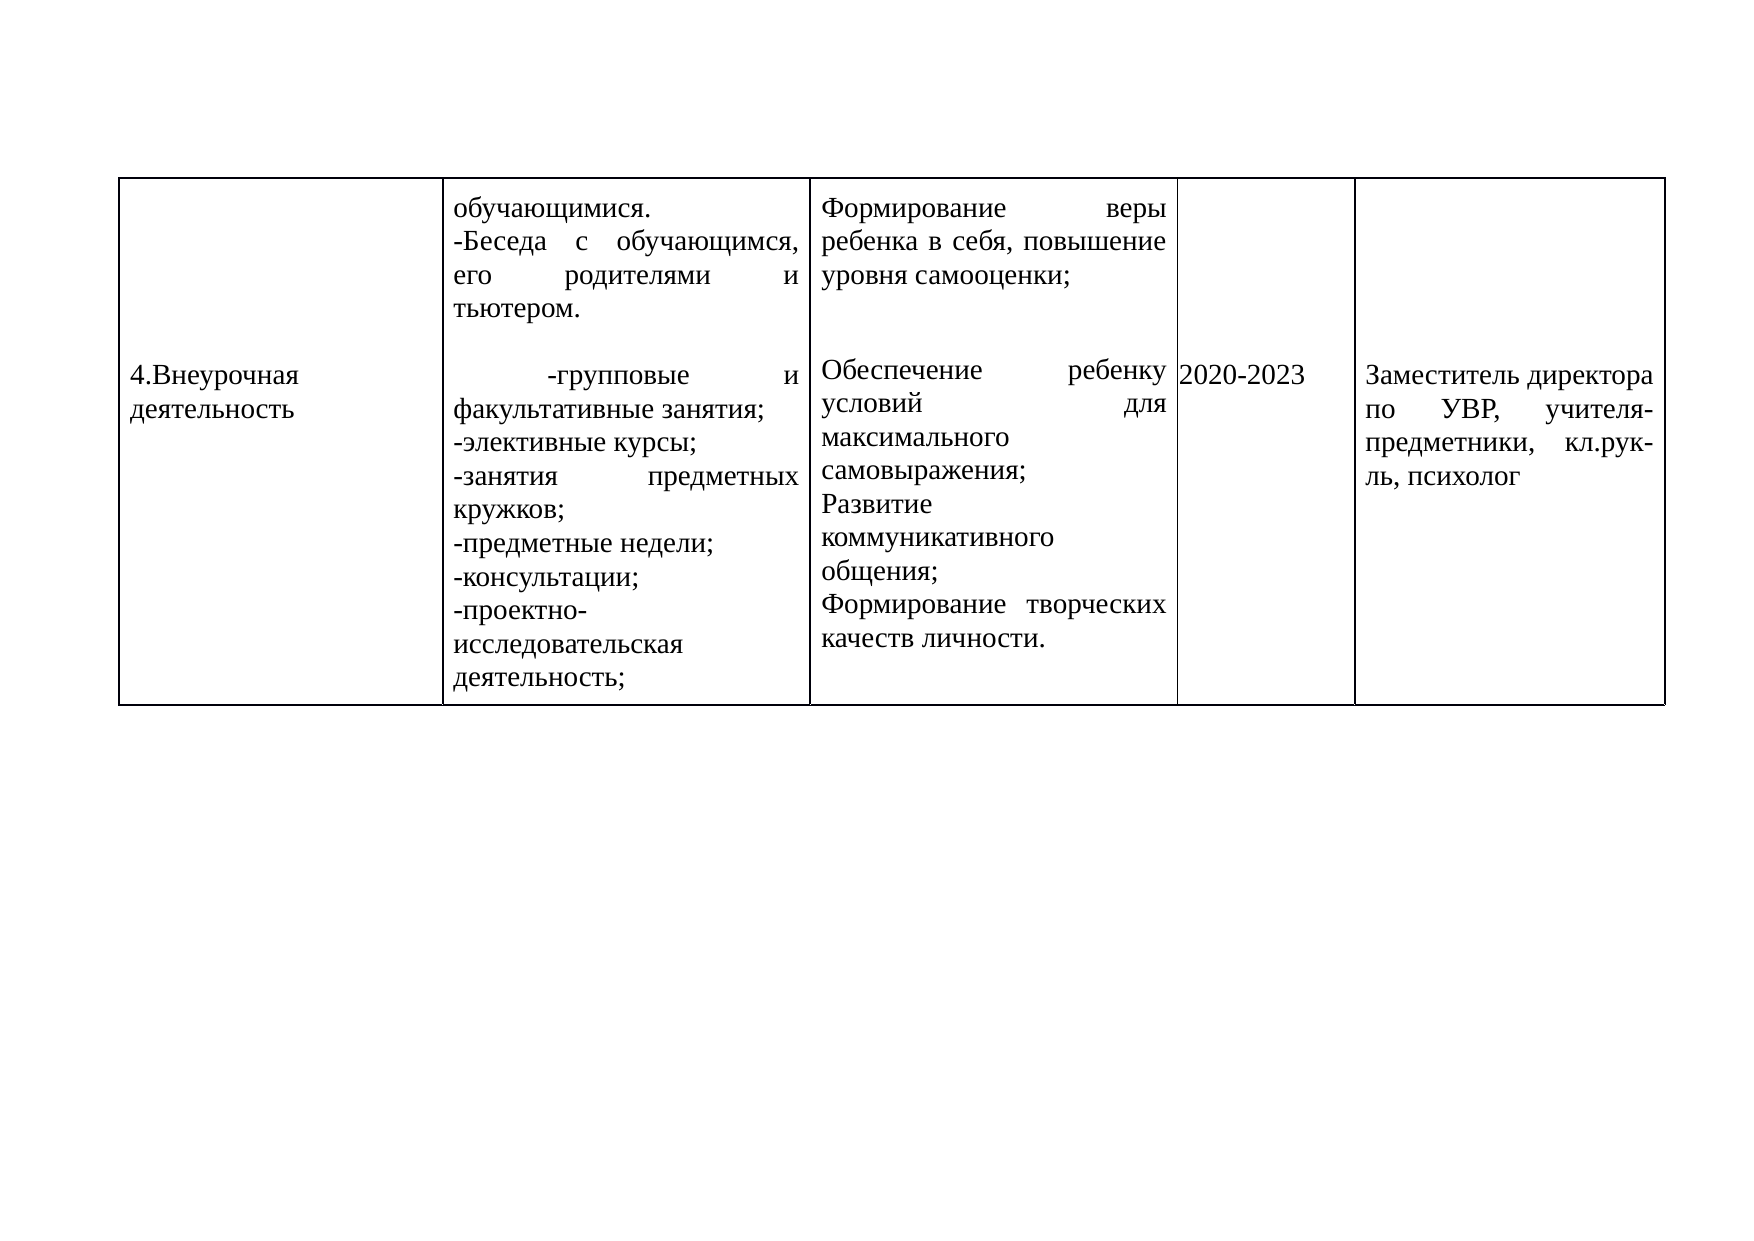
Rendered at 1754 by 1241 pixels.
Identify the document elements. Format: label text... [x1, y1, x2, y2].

table_cell обучающимися. -Беседа с обучающимся, его родителями и тьютером. -групповые и факультативные занятия; -элективные курсы; -занятия предметных кружков; -предметные недели; -консультации; -проектно-исследовательская деятельность; [444, 179, 809, 704]
table_cell 4.Внеурочная деятельность [120, 179, 442, 704]
table_cell Заместитель директора по УВР, учителя-предметники, кл.рук-ль, психолог [1356, 179, 1664, 704]
table_cell 2020-2023 [1178, 179, 1354, 704]
table_cell Формирование веры ребенка в себя, повышение уровня самооценки; Обеспечение ребенку условий для максимального самовыражения; Развитие коммуникативного общения; Формирование творческих качеств личности. [811, 179, 1177, 704]
